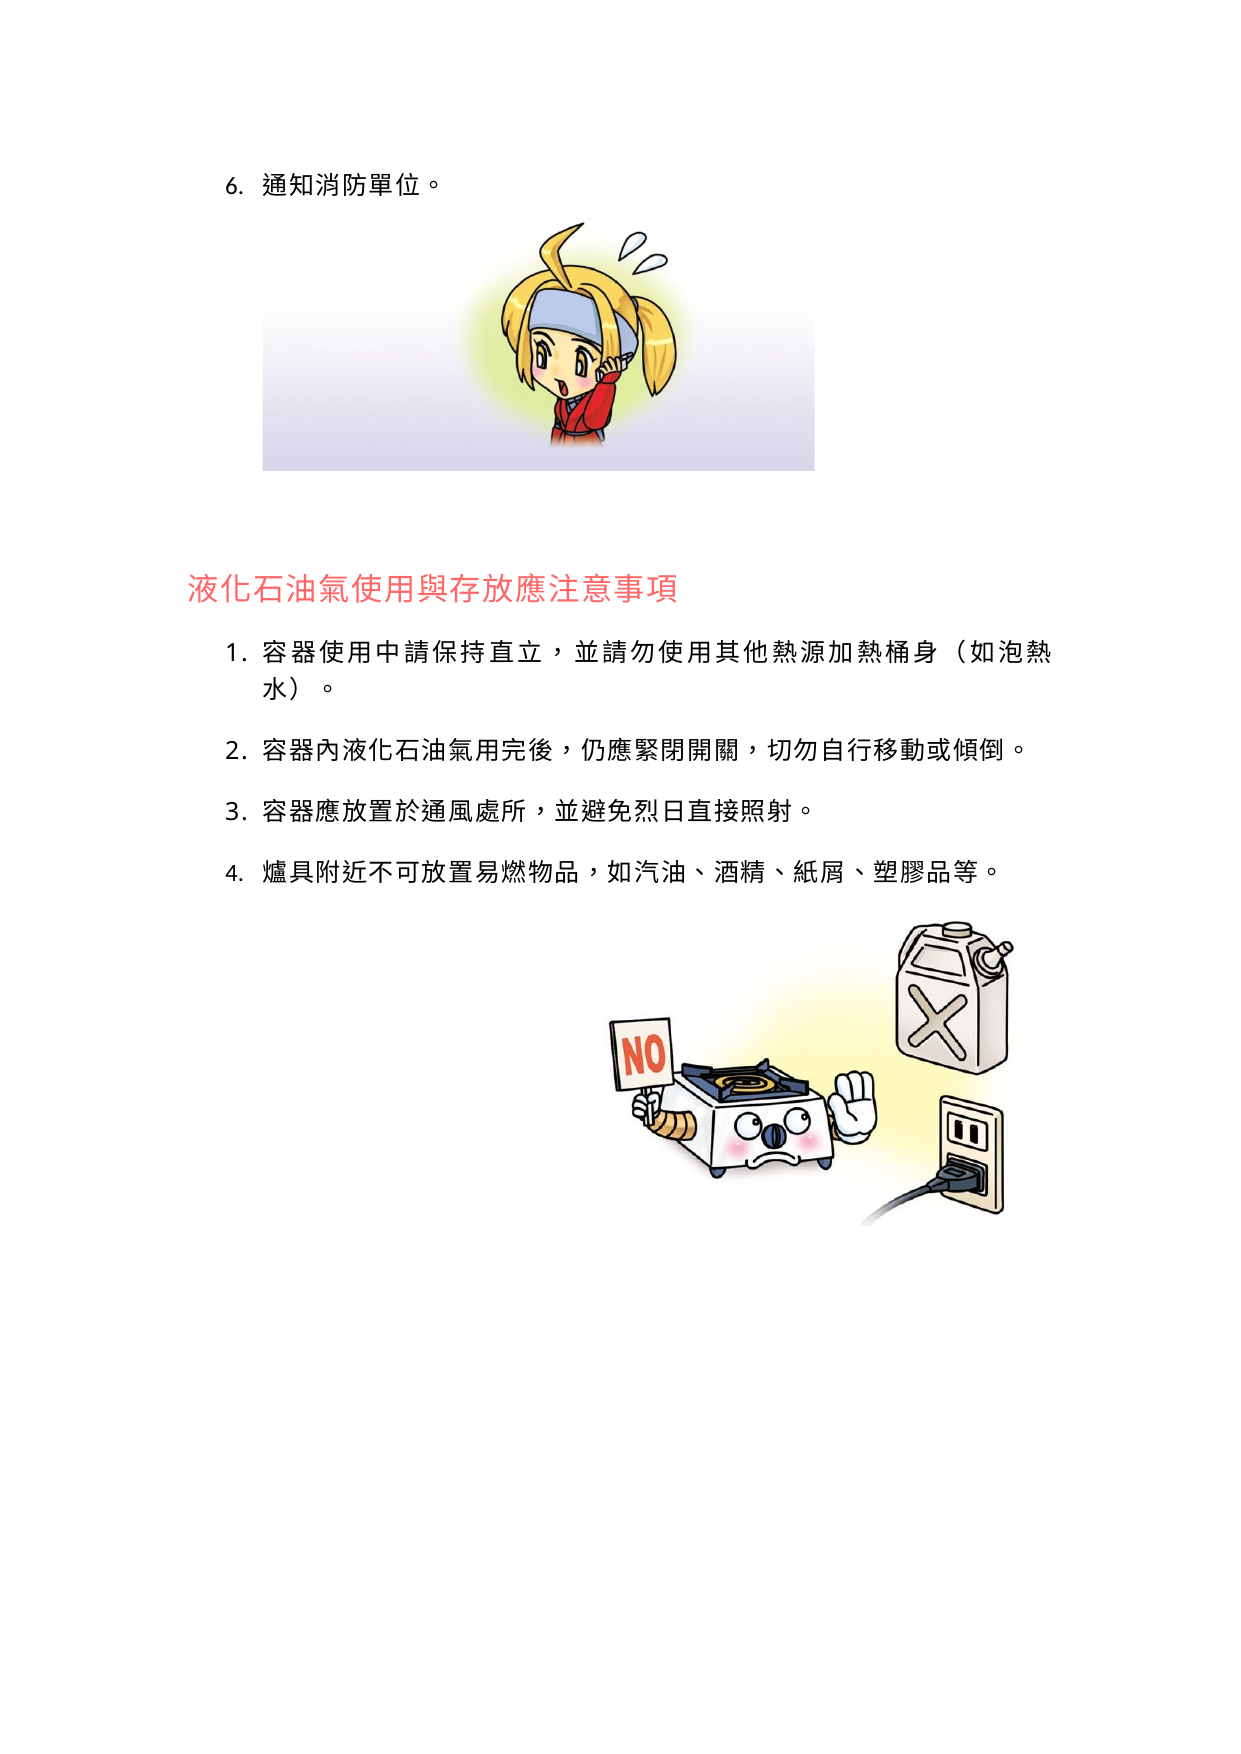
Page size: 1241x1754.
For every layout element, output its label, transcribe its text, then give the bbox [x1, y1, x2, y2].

subtitle 液化石油氣使用與存放應注意事項 [187, 549, 1053, 624]
list 容器內液化石油氣用完後，仍應緊閉開關，切勿自行移動或傾倒。 [225, 730, 1053, 768]
list 爐具附近不可放置易燃物品，如汽油、酒精、紙屑、塑膠品等。 [225, 852, 1053, 1264]
list 容器使用中請保持直立，並請勿使用其他熱源加熱桶身（如泡熱水）。 [225, 632, 1053, 707]
picture [262, 202, 815, 471]
list 容器應放置於通風處所，並避免烈日直接照射。 [225, 791, 1053, 828]
list 通知消防單位。 [225, 164, 1053, 502]
picture [262, 889, 1067, 1242]
